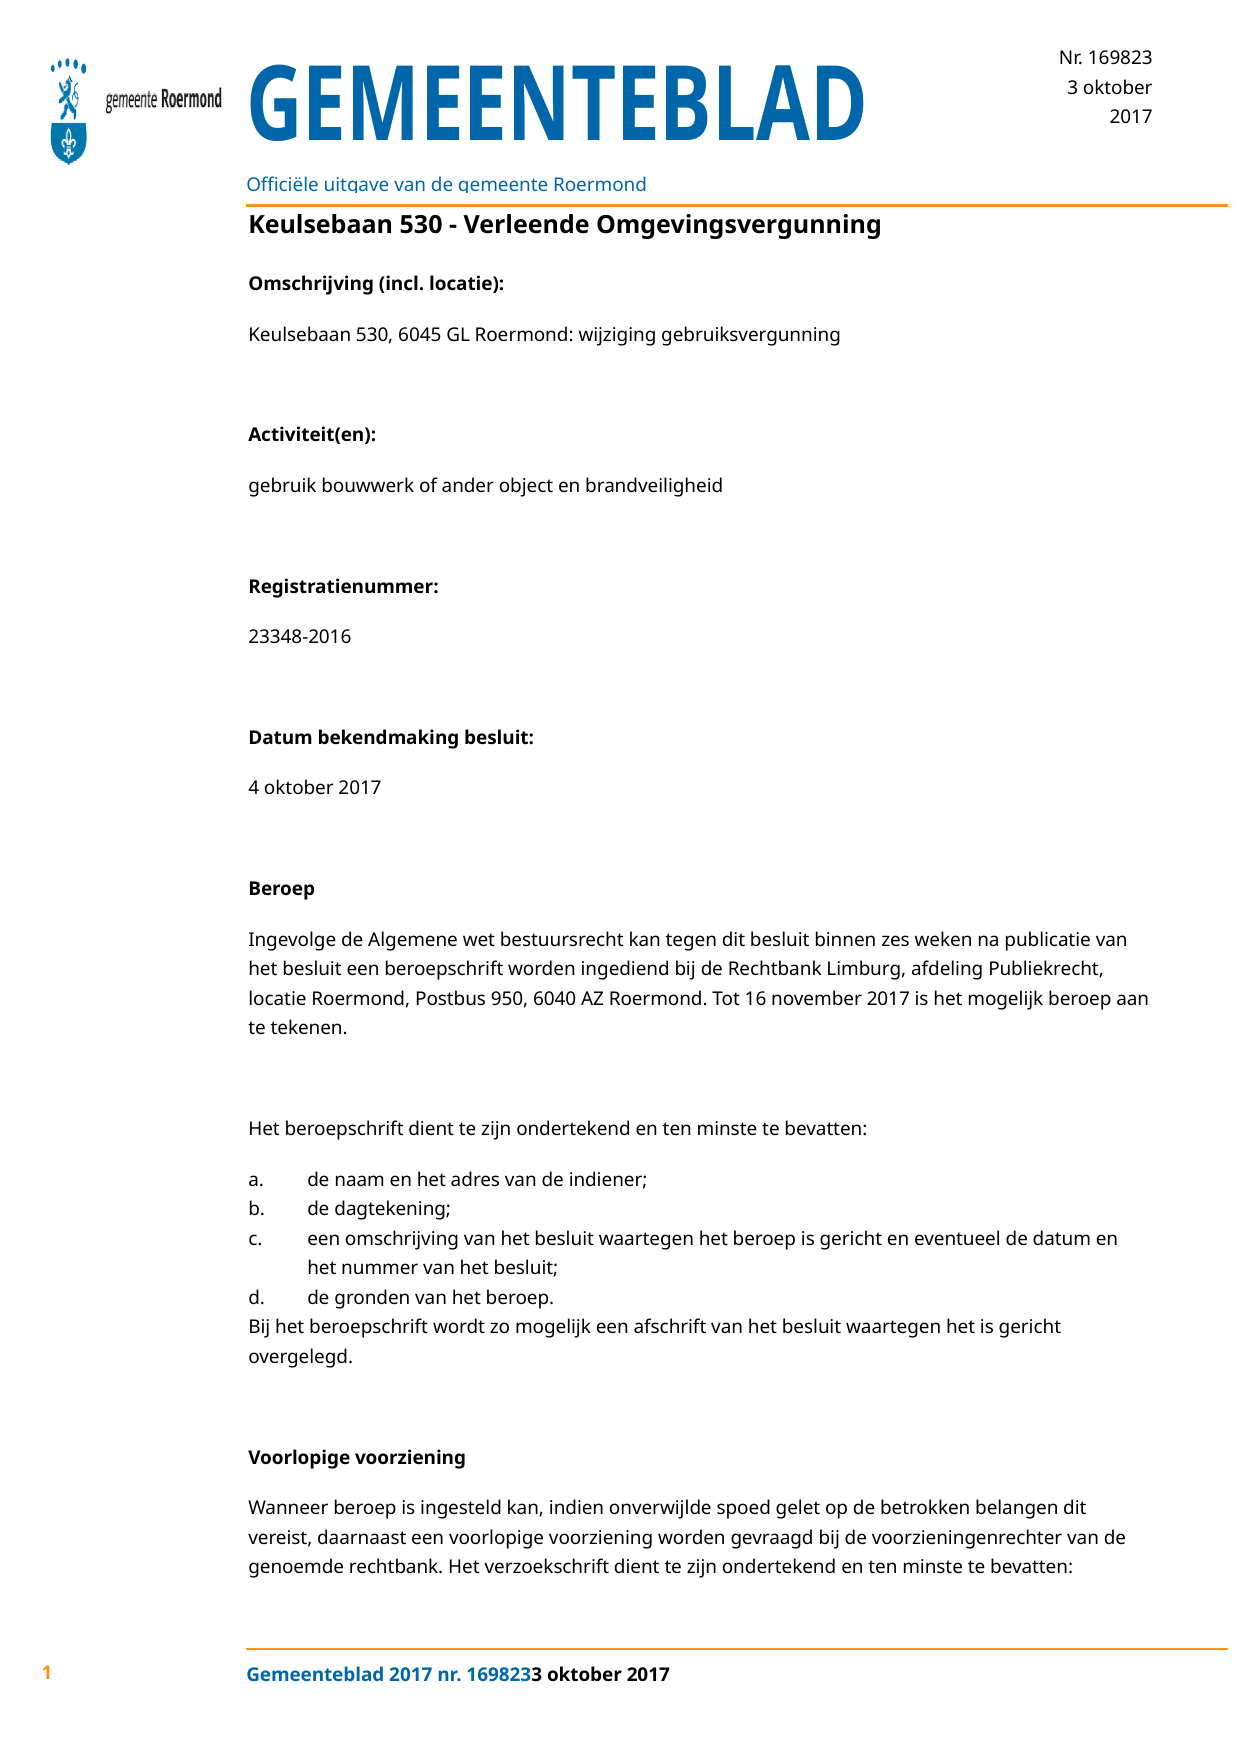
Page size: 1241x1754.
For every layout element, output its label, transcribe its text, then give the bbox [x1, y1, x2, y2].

text Keulsebaan 530 - Verleende Omgevingsvergunning [248, 207, 1152, 241]
text Keulsebaan 530, 6045 GL Roermond: wijziging gebruiksvergunning [248, 321, 1152, 346]
text Omschrijving (incl. locatie): [248, 270, 1152, 296]
text Het beroepschrift dient te zijn ondertekend en ten minste te bevatten: [248, 1115, 1152, 1141]
list een omschrijving van het besluit waartegen het beroep is gericht en eventueel de datum en het nummer van het besluit; [248, 1225, 1152, 1280]
text gebruik bouwwerk of ander object en brandveiligheid [248, 472, 1152, 498]
text Datum bekendmaking besluit: [248, 724, 1152, 750]
text Ingevolge de Algemene wet bestuursrecht kan tegen dit besluit binnen zes weken na publicatie van het besluit een beroepschrift worden ingediend bij de Rechtbank Limburg, afdeling Publiekrecht, locatie Roermond, Postbus 950, 6040 AZ Roermond. Tot 16 november 2017 is het mogelijk beroep aan te tekenen. [248, 926, 1152, 1040]
text 23348-2016 [248, 623, 1152, 649]
picture [41, 47, 231, 172]
list de gronden van het beroep. [248, 1284, 1152, 1310]
text Activiteit(en): [248, 422, 1152, 447]
text Beroep [248, 875, 1152, 901]
text Registratienummer: [248, 573, 1152, 598]
list de naam en het adres van de indiener; [248, 1166, 1152, 1191]
text 4 oktober 2017 [248, 774, 1152, 800]
list de dagtekening; [248, 1195, 1152, 1221]
text Wanneer beroep is ingesteld kan, indien onverwijlde spoed gelet op de betrokken belangen dit vereist, daarnaast een voorlopige voorziening worden gevraagd bij de voorzieningenrechter van de genoemde rechtbank. Het verzoekschrift dient te zijn ondertekend en ten minste te bevatten: [248, 1494, 1152, 1579]
text Bij het beroepschrift wordt zo mogelijk een afschrift van het besluit waartegen het is gericht overgelegd. [248, 1314, 1152, 1369]
text Voorlopige voorziening [248, 1444, 1152, 1470]
